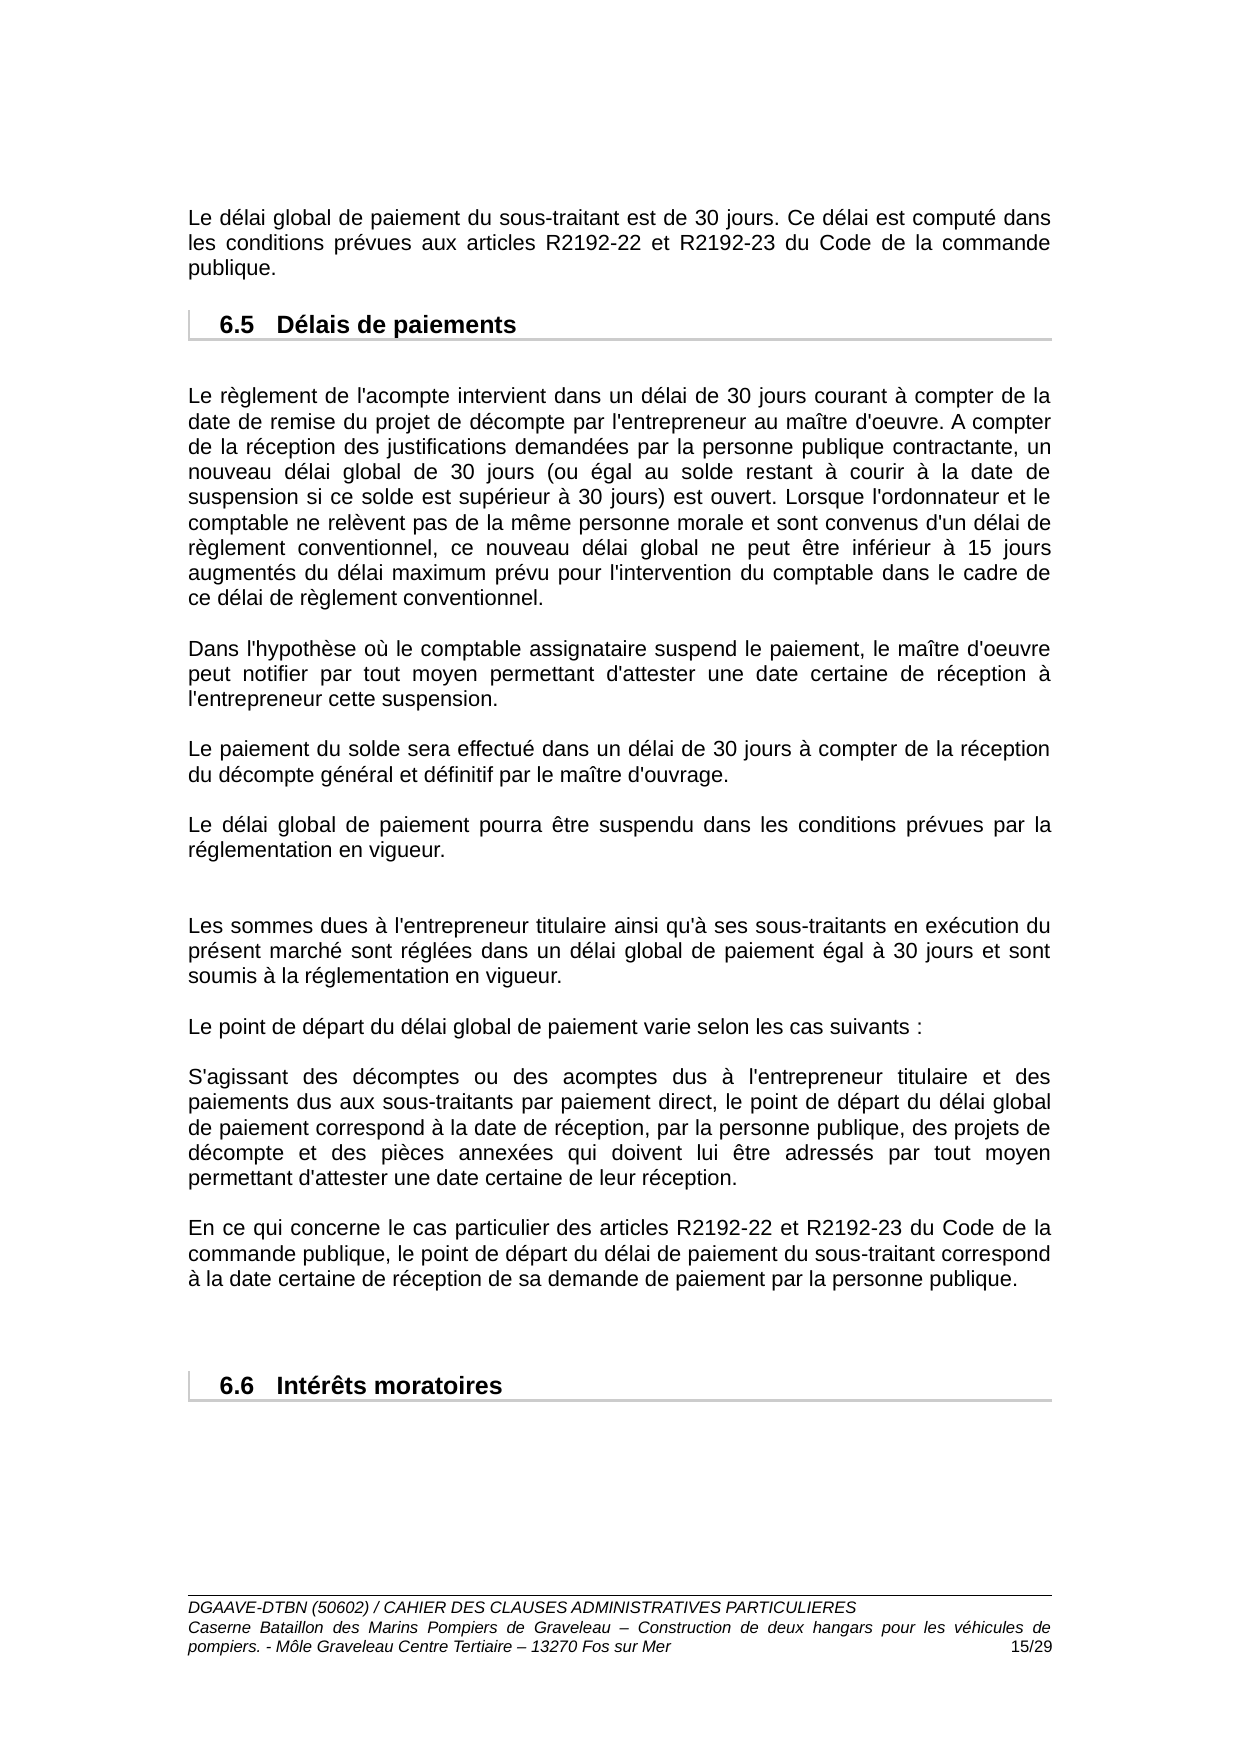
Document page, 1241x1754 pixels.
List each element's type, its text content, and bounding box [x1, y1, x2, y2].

text Le point de départ du délai global de paiement varie selon les cas suivants : [188, 1014, 1052, 1039]
text S'agissant des décomptes ou des acomptes dus à l'entrepreneur titulaire et des paiements dus aux sous-traitants par paiement direct, le point de départ du délai global de paiement correspond à la date de réception, par la personne publique, des projets de décompte et des pièces annexées qui doivent lui être adressés par tout moyen permettant d'attester une date certaine de leur réception. [188, 1064, 1052, 1190]
text Le paiement du solde sera effectué dans un délai de 30 jours à compter de la réception du décompte général et définitif par le maître d'ouvrage. [188, 736, 1052, 787]
text Les sommes dues à l'entrepreneur titulaire ainsi qu'à ses sous-traitants en exécution du présent marché sont réglées dans un délai global de paiement égal à 30 jours et sont soumis à la réglementation en vigueur. [188, 913, 1052, 988]
text En ce qui concerne le cas particulier des articles R2192-22 et R2192-23 du Code de la commande publique, le point de départ du délai de paiement du sous-traitant correspond à la date certaine de réception de sa demande de paiement par la personne publique. [188, 1215, 1052, 1291]
text Dans l'hypothèse où le comptable assignataire suspend le paiement, le maître d'oeuvre peut notifier par tout moyen permettant d'attester une date certaine de réception à l'entrepreneur cette suspension. [188, 636, 1052, 711]
text Le règlement de l'acompte intervient dans un délai de 30 jours courant à compter de la date de remise du projet de décompte par l'entrepreneur au maître d'oeuvre. A compter de la réception des justifications demandées par la personne publique contractante, un nouveau délai global de 30 jours (ou égal au solde restant à courir à la date de suspension si ce solde est supérieur à 30 jours) est ouvert. Lorsque l'ordonnateur et le comptable ne relèvent pas de la même personne morale et sont convenus d'un délai de règlement conventionnel, ce nouveau délai global ne peut être inférieur à 15 jours augmentés du délai maximum prévu pour l'intervention du comptable dans le cadre de ce délai de règlement conventionnel. [188, 383, 1052, 610]
subtitle Délais de paiements [190, 310, 1052, 338]
text Le délai global de paiement pourra être suspendu dans les conditions prévues par la réglementation en vigueur. [188, 812, 1052, 862]
text Le délai global de paiement du sous-traitant est de 30 jours. Ce délai est computé dans les conditions prévues aux articles R2192-22 et R2192-23 du Code de la commande publique. [188, 204, 1052, 280]
subtitle Intérêts moratoires [190, 1371, 1052, 1399]
